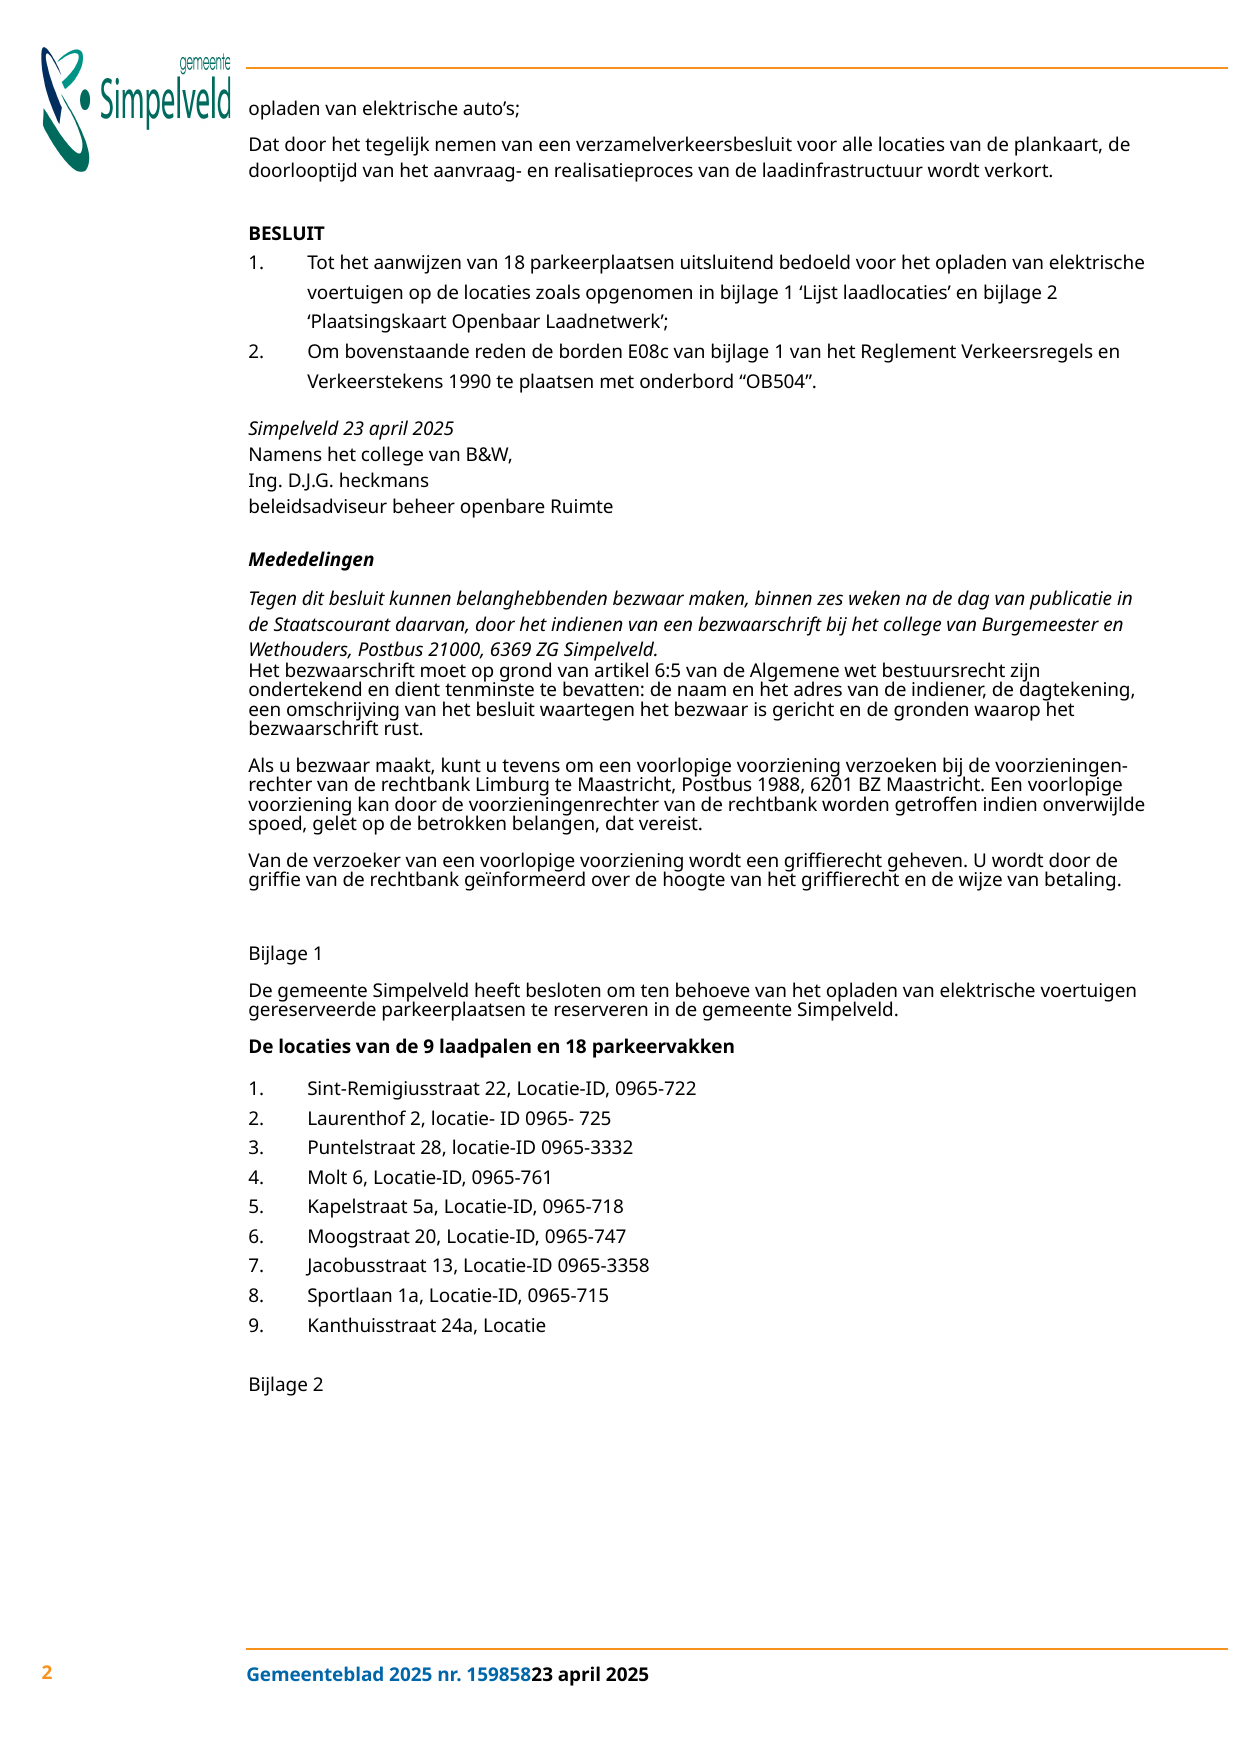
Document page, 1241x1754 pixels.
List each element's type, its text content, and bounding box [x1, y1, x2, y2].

text De gemeente Simpelveld heeft besloten om ten behoeve van het opladen van elektrische voertuigen gereserveerde parkeerplaatsen te reserveren in de gemeente Simpelveld. [248, 982, 1152, 1021]
list Kapelstraat 5a, Locatie-ID, 0965-718 [248, 1193, 1152, 1219]
text Dat door het tegelijk nemen van een verzamelverkeersbesluit voor alle locaties van de plankaart, de doorlooptijd van het aanvraag- en realisatieproces van de laadinfrastructuur wordt verkort. [248, 131, 1152, 183]
list Tot het aanwijzen van 18 parkeerplaatsen uitsluitend bedoeld voor het opladen van elektrische voertuigen op de locaties zoals opgenomen in bijlage 1 ‘Lijst laadlocaties’ en bijlage 2 ‘Plaatsingskaart Openbaar Laadnetwerk’; [248, 249, 1152, 334]
text De locaties van de 9 laadpalen en 18 parkeervakken [248, 1038, 1152, 1057]
text Bijlage 1 [248, 945, 1152, 964]
list Sportlaan 1a, Locatie-ID, 0965-715 [248, 1282, 1152, 1308]
text Als u bezwaar maakt, kunt u tevens om een voorlopige voorziening verzoeken bij de voorzieningen-rechter van de rechtbank Limburg te Maastricht, Postbus 1988, 6201 BZ Maastricht. Een voorlopige voorziening kan door de voorzieningenrechter van de rechtbank worden getroffen indien onverwijlde spoed, gelet op de betrokken belangen, dat vereist. [248, 757, 1152, 834]
text Simpelveld 23 april 2025 [248, 416, 1152, 441]
text Tegen dit besluit kunnen belanghebbenden bezwaar maken, binnen zes weken na de dag van publicatie in de Staatscourant daarvan, door het indienen van een bezwaarschrift bij het college van Burgemeester en Wethouders, Postbus 21000, 6369 ZG Simpelveld. [248, 585, 1152, 662]
list Moogstraat 20, Locatie-ID, 0965-747 [248, 1223, 1152, 1249]
list Molt 6, Locatie-ID, 0965-761 [248, 1164, 1152, 1190]
text Het bezwaarschrift moet op grond van artikel 6:5 van de Algemene wet bestuursrecht zijn ondertekend en dient tenminste te bevatten: de naam en het adres van de indiener, de dagtekening, een omschrijving van het besluit waartegen het bezwaar is gericht en de gronden waarop het bezwaarschrift rust. [248, 662, 1152, 739]
text Namens het college van B&W, [248, 441, 1152, 467]
text BESLUIT [248, 220, 1152, 246]
list Jacobusstraat 13, Locatie-ID 0965-3358 [248, 1253, 1152, 1278]
list Puntelstraat 28, locatie-ID 0965-3332 [248, 1134, 1152, 1160]
text beleidsadviseur beheer openbare Ruimte [248, 493, 1152, 518]
text Van de verzoeker van een voorlopige voorziening wordt een griffierecht geheven. U wordt door de griffie van de rechtbank geïnformeerd over de hoogte van het griffierecht en de wijze van betaling. [248, 852, 1152, 890]
list Sint-Remigiusstraat 22, Locatie-ID, 0965-722 [248, 1075, 1152, 1101]
list Om bovenstaande reden de borden E08c van bijlage 1 van het Reglement Verkeersregels en Verkeerstekens 1990 te plaatsen met onderbord “OB504”. [248, 338, 1152, 393]
text Ing. D.J.G. heckmans [248, 467, 1152, 493]
picture [41, 47, 231, 172]
text Mededelingen [248, 546, 1152, 571]
list Laurenthof 2, locatie- ID 0965- 725 [248, 1105, 1152, 1131]
list Kanthuisstraat 24a, Locatie [248, 1312, 1152, 1338]
text opladen van elektrische auto’s; [248, 95, 1152, 121]
